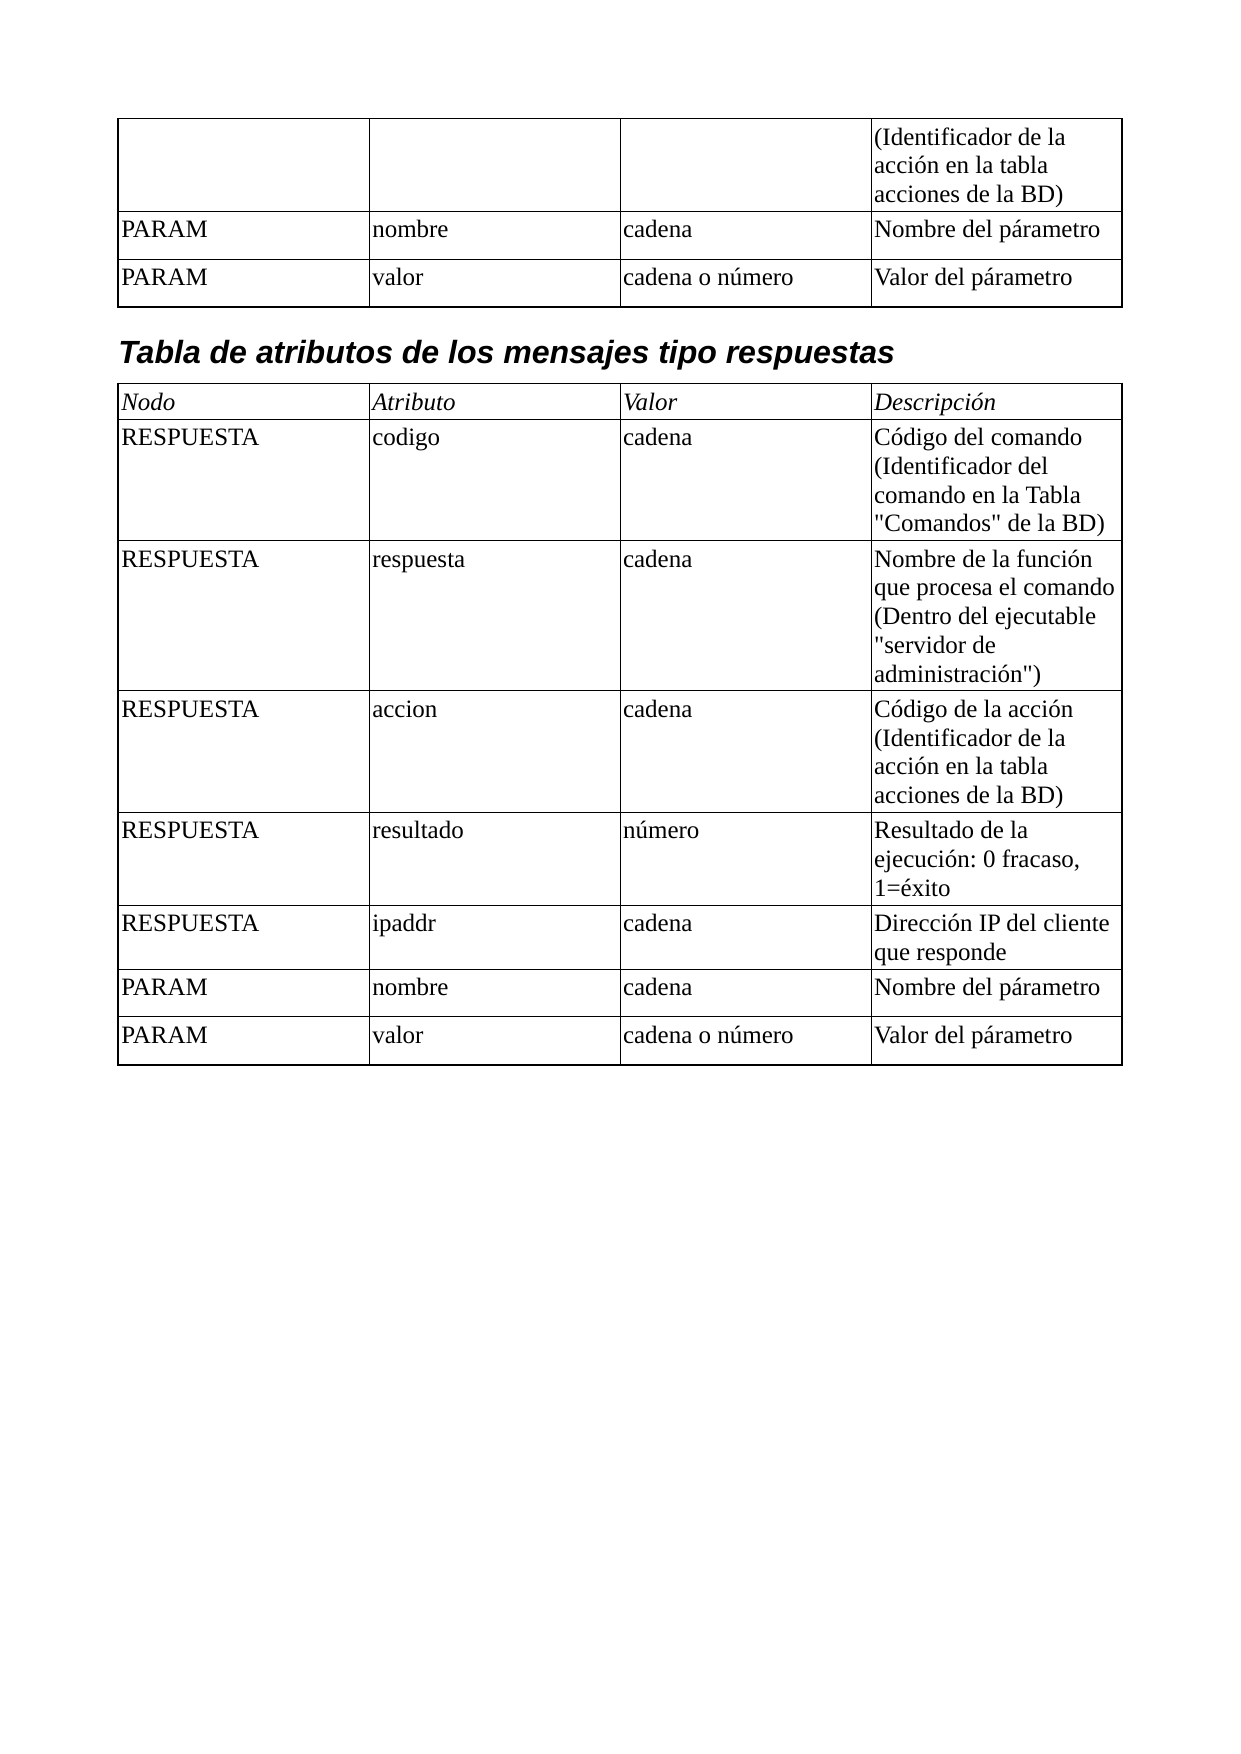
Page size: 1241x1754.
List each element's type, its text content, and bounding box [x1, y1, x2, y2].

table_cell cadena [621, 420, 871, 540]
table_cell cadena o número [621, 260, 871, 306]
table_cell cadena [621, 970, 871, 1016]
table_cell Dirección IP del cliente que responde [872, 906, 1121, 968]
table_cell RESPUESTA [119, 691, 369, 812]
table_cell RESPUESTA [119, 420, 369, 540]
table_cell valor [370, 1017, 620, 1064]
table_cell RESPUESTA [119, 541, 369, 690]
table_cell Nombre del párametro [872, 970, 1121, 1016]
table_cell RESPUESTA [119, 906, 369, 968]
table_header Descripción [872, 384, 1121, 419]
table_cell respuesta [370, 541, 620, 690]
table_cell PARAM [119, 1017, 369, 1064]
table_cell Valor del párametro [872, 1017, 1121, 1064]
table_cell cadena o número [621, 1017, 871, 1064]
table_cell Nombre de la función que procesa el comando (Dentro del ejecutable "servidor de administración") [872, 541, 1121, 690]
table_cell nombre [370, 212, 620, 258]
table_cell accion [370, 691, 620, 812]
subtitle Tabla de atributos de los mensajes tipo respuestas [118, 333, 1122, 370]
table_cell [621, 119, 871, 211]
table_header Atributo [370, 384, 620, 419]
table_cell cadena [621, 691, 871, 812]
table_cell codigo [370, 420, 620, 540]
table_header Valor [621, 384, 871, 419]
table_cell ipaddr [370, 906, 620, 968]
table_cell valor [370, 260, 620, 306]
table_cell cadena [621, 541, 871, 690]
table_cell [119, 119, 369, 211]
table_cell nombre [370, 970, 620, 1016]
table_cell Resultado de la ejecución: 0 fracaso, 1=éxito [872, 813, 1121, 904]
table_cell Nombre del párametro [872, 212, 1121, 258]
table_cell cadena [621, 212, 871, 258]
table_cell Código de la acción (Identificador de la acción en la tabla acciones de la BD) [872, 691, 1121, 812]
table_cell (Identificador de la acción en la tabla acciones de la BD) [872, 119, 1121, 211]
table_cell Valor del párametro [872, 260, 1121, 306]
table_header Nodo [119, 384, 369, 419]
table_cell [370, 119, 620, 211]
table_cell resultado [370, 813, 620, 904]
table_cell número [621, 813, 871, 904]
table_cell cadena [621, 906, 871, 968]
table_cell PARAM [119, 970, 369, 1016]
table_cell RESPUESTA [119, 813, 369, 904]
table_cell Código del comando (Identificador del comando en la Tabla "Comandos" de la BD) [872, 420, 1121, 540]
table_cell PARAM [119, 260, 369, 306]
table_cell PARAM [119, 212, 369, 258]
